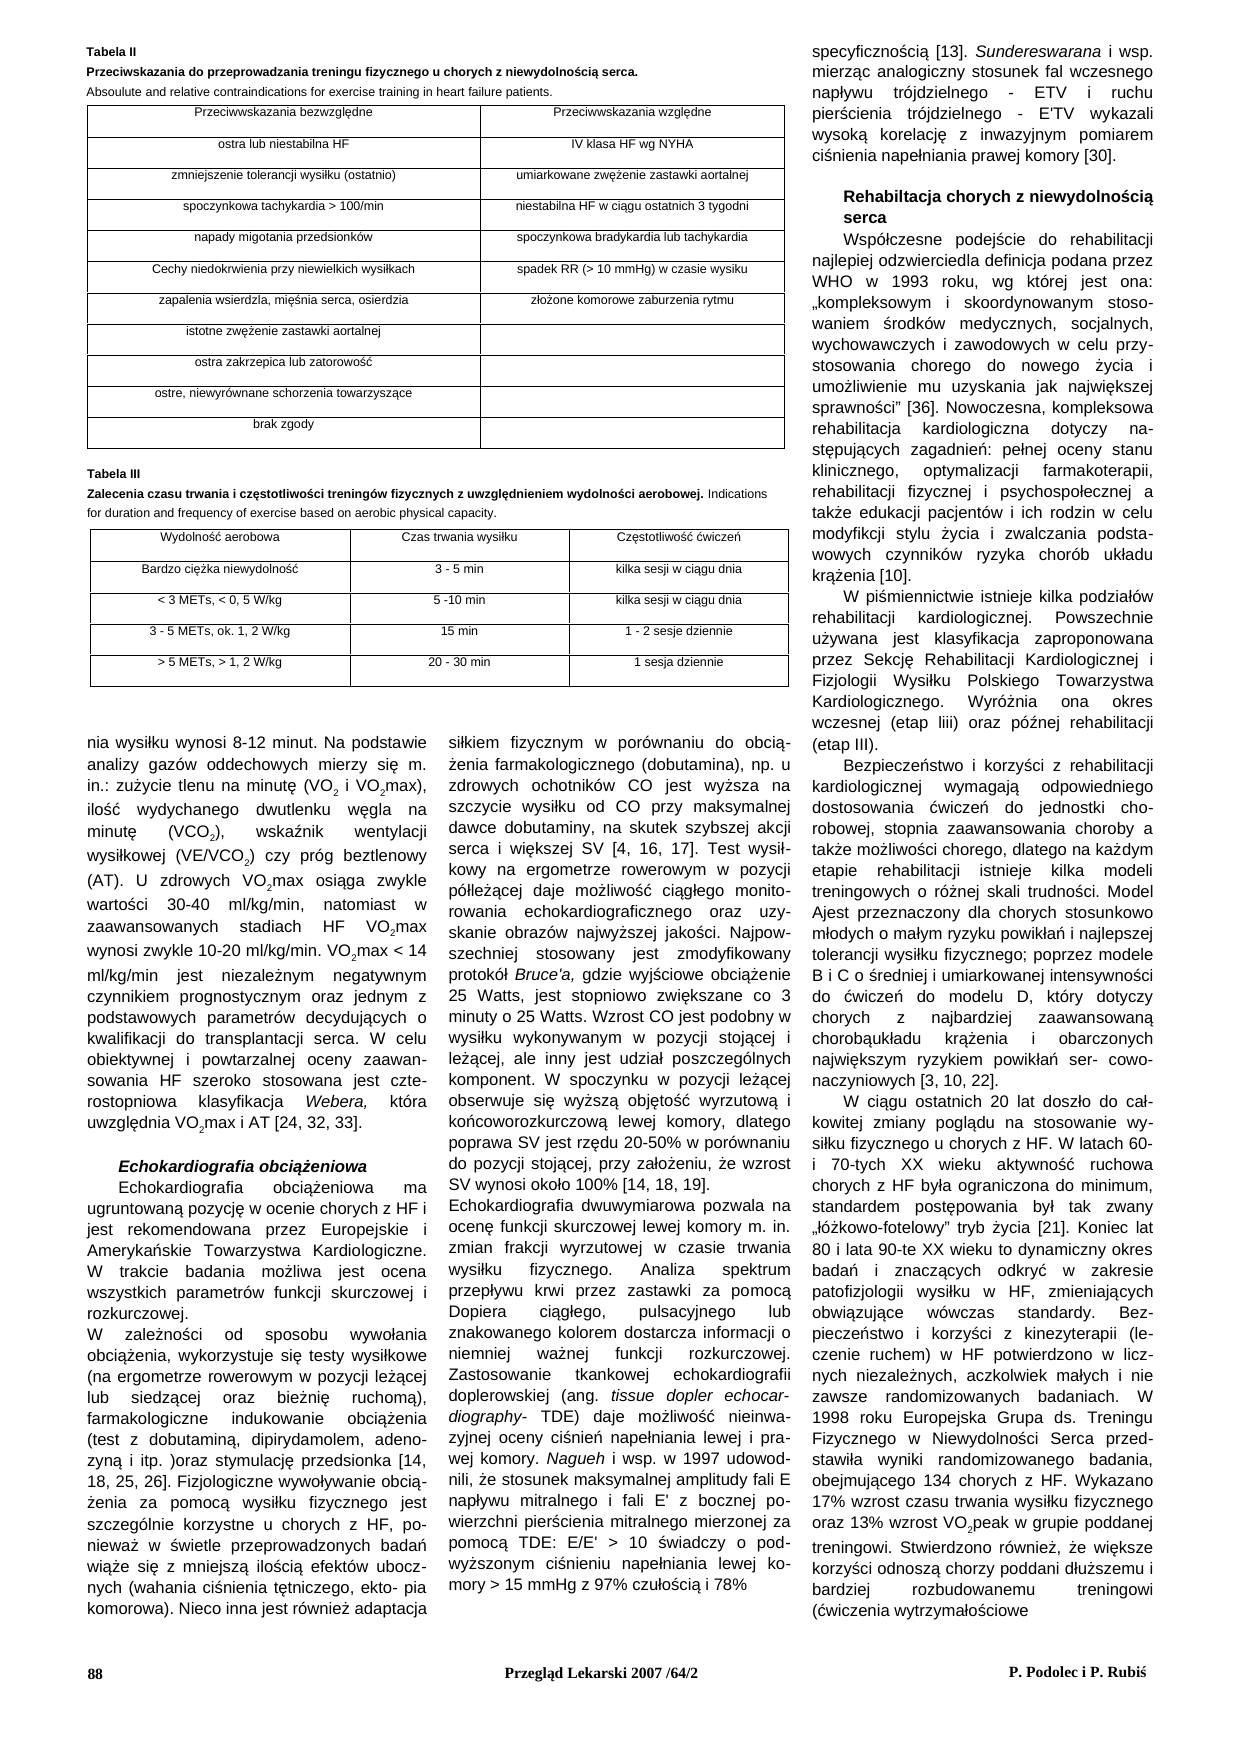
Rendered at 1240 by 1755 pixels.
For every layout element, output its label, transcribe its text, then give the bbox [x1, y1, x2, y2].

table_cell 3 - 5 METs, ok. 1, 2 W/kg [91, 625, 350, 654]
table_cell ostre, niewyrównane schorzenia towarzyszące [88, 387, 480, 417]
text W zależności od sposobu wywołania obciążenia, wykorzystuje się testy wysiłko­we (na ergometrze rowerowym w pozycji leżącej lub siedzącej oraz bieżnię ruchomą), farmakologiczne indukowanie obciążenia (test z dobutaminą, dipirydamolem, adeno­zyną i itp. )oraz stymulację przedsionka [14, 18, 25, 26]. Fizjologiczne wywoływanie obcią­żenia za pomocą wysiłku fizycznego jest szczególnie korzystne u chorych z HF, po­nieważ w świetle przeprowadzonych badań wiąże się z mniejszą ilością efektów ubocz­nych (wahania ciśnienia tętniczego, ekto- pia komorowa). Nieco inna jest również ada­ptacja układu krążenia na obciążenie wy­ [87, 1325, 427, 1622]
text W ciągu ostatnich 20 lat doszło do cał­kowitej zmiany poglądu na stosowanie wy­siłku fizycznego u chorych z HF. W latach 60- i 70-tych XX wieku aktywność ruchowa chorych z HF była ograniczona do minimum, standardem postępowania był tak zwany „łóżkowo-fotelowy” tryb życia [21]. Koniec lat 80 i lata 90-te XX wieku to dynamiczny okres badań i znaczących odkryć w zakre­sie patofizjologii wysiłku w HF, zmieniają­cych obwiązujące wówczas standardy. Bez­pieczeństwo i korzyści z kinezyterapii (le­czenie ruchem) w HF potwierdzono w licz­nych niezależnych, aczkolwiek małych i nie zawsze randomizowanych badaniach. W 1998 roku Europejska Grupa ds. Treningu Fizycznego w Niewydolności Serca przed­stawiła wyniki randomizowanego badania, obejmującego 134 chorych z HF. Wykaza­no 17% wzrost czasu trwania wysiłku fizycz­nego oraz 13% wzrost VO2peak w grupie poddanej treningowi. Stwierdzono również, że większe korzyści odnoszą chorzy pod­dani dłuższemu i bardziej rozbudowanemu treningowi (ćwiczenia wytrzymałościowe [812, 1092, 1153, 1620]
table_cell kilka sesji w ciągu dnia [570, 594, 788, 623]
table_cell istotne zwężenie zastawki aortalnej [88, 325, 480, 354]
text Echokardiografia obciążeniowa ma ugruntowaną pozycję w ocenie chorych z HF i jest rekomendowana przez Europej­skie i Amerykańskie Towarzystwa Kardio­logiczne. W trakcie badania możliwa jest ocena wszystkich parametrów funkcji skur­czowej i rozkurczowej. [87, 1178, 427, 1323]
text 88 [87, 1665, 109, 1683]
text Przeciwskazania do przeprowadzania treningu fizycznego u chorych z niewydolnością serca. Absoulute and relative contraindications for exercise training in heart failure patients. [86, 64, 698, 98]
table_header Częstotliwość ćwiczeń [570, 530, 788, 561]
text Rehabiltacja chorych z niewydolnością serca [843, 187, 1153, 227]
text Tabela II [86, 44, 698, 59]
table_cell 15 min [351, 625, 569, 654]
table_cell < 3 METs, < 0, 5 W/kg [91, 594, 350, 623]
table_cell złożone komorowe zaburzenia rytmu [481, 294, 784, 323]
table_cell kilka sesji w ciągu dnia [570, 562, 788, 592]
text nia wysiłku wynosi 8-12 minut. Na podsta­wie analizy gazów oddechowych mierzy się m. in.: zużycie tlenu na minutę (VO2 i VO2max), ilość wydychanego dwutlenku węgla na minutę (VCO2), wskaźnik wenty­lacji wysiłkowej (VE/VCO2) czy próg beztle­nowy (AT). U zdrowych VO2max osiąga zwy­kle wartości 30-40 ml/kg/min, natomiast w zaawansowanych stadiach HF VO2max wynosi zwykle 10-20 ml/kg/min. VO2max < 14 ml/kg/min jest niezależnym negatywnym czynnikiem prognostycznym oraz jednym z podstawowych parametrów decydujących o kwalifikacji do transplantacji serca. W celu obiektywnej i powtarzalnej oceny zaawan­sowania HF szeroko stosowana jest czte­rostopniowa klasyfikacja Webera, która uwzględnia VO2max i AT [24, 32, 33]. [87, 733, 427, 1136]
table_cell ostra zakrzepica lub zatorowość [88, 356, 480, 386]
text Zalecenia czasu trwania i częstotliwości treningów fizycznych z uwzględnieniem wydolności aerobowej. Indications for duration and frequency of exercise based on aerobic physical capacity. [87, 486, 773, 521]
text W piśmiennictwie istnieje kilka podzia­łów rehabilitacji kardiologicznej. Powszech­nie używana jest klasyfikacja zaproponowa­na przez Sekcję Rehabilitacji Kardiologicz­nej i Fizjologii Wysiłku Polskiego Towarzy­stwa Kardiologicznego. Wyróżnia ona okres wczesnej (etap liii) oraz późnej rehabilita­cji (etap III). [812, 587, 1153, 753]
table_cell > 5 METs, > 1, 2 W/kg [91, 656, 350, 686]
table_header Przeciwwskazania względne [481, 106, 784, 137]
table_cell niestabilna HF w ciągu ostatnich 3 tygodni [481, 200, 784, 230]
table_cell zapalenia wsierdzla, mięśnia serca, osierdzia [88, 294, 480, 323]
table_cell Cechy niedokrwienia przy niewielkich wysiłkach [88, 262, 480, 292]
text Tabela III [87, 466, 773, 481]
table_cell [481, 418, 784, 448]
subtitle Echokardiografia obciążeniowa [87, 1157, 427, 1176]
table_header Przeciwwskazania bezwzględne [88, 106, 480, 137]
text Przegląd Lekarski 2007 /64/2 [504, 1664, 735, 1682]
table_cell umiarkowane zwężenie zastawki aortalnej [481, 169, 784, 199]
table_header Czas trwania wysiłku [351, 530, 569, 561]
table_cell spoczynkowa bradykardia lub tachykardia [481, 231, 784, 261]
table_cell 5 -10 min [351, 594, 569, 623]
table_cell spadek RR (> 10 mmHg) w czasie wysiku [481, 262, 784, 292]
table_cell IV klasa HF wg NYHA [481, 138, 784, 168]
table_cell 3 - 5 min [351, 562, 569, 592]
table_header Wydolność aerobowa [91, 530, 350, 561]
text P. Podolec i P. Rubiś [1002, 1663, 1153, 1681]
text siłkiem fizycznym w porównaniu do obcią­żenia farmakologicznego (dobutamina), np. u zdrowych ochotników CO jest wyższa na szczycie wysiłku od CO przy maksymalnej dawce dobutaminy, na skutek szybszej ak­cji serca i większej SV [4, 16, 17]. Test wysił­kowy na ergometrze rowerowym w pozycji półleżącej daje możliwość ciągłego monito­rowania echokardiograficznego oraz uzy­skanie obrazów najwyższej jakości. Najpow­szechniej stosowany jest zmodyfikowany protokół Bruce'a, gdzie wyjściowe obciąże­nie 25 Watts, jest stopniowo zwiększane co 3 minuty o 25 Watts. Wzrost CO jest po­dobny w wysiłku wykonywanym w pozycji stojącej i leżącej, ale inny jest udział po­szczególnych komponent. W spoczynku w pozycji leżącej obserwuje się wyższą obję­tość wyrzutową i końcoworozkurczową le­wej komory, dlatego poprawa SV jest rzędu 20-50% w porównaniu do pozycji stojącej, przy założeniu, że wzrost SV wynosi około 100% [14, 18, 19]. [448, 733, 791, 1194]
table_cell Bardzo ciężka niewydolność [91, 562, 350, 592]
table_cell 1 - 2 sesje dziennie [570, 625, 788, 654]
text Echokardiografia dwuwymiarowa po­zwala na ocenę funkcji skurczowej lewej komory m. in. zmian frakcji wyrzutowej w cza­sie trwania wysiłku fizycznego. Analiza spek­trum przepływu krwi przez zastawki za po­mocą Dopiera ciągłego, pulsacyjnego lub znakowanego kolorem dostarcza informa­cji o niemniej ważnej funkcji rozkurczowej. Zastosowanie tkankowej echokardiografii doplerowskiej (ang. tissue dopler echocar- diography- TDE) daje możliwość nieinwa­zyjnej oceny ciśnień napełniania lewej i pra­wej komory. Nagueh i wsp. w 1997 udowod­nili, że stosunek maksymalnej amplitudy fali E napływu mitralnego i fali E' z bocznej po­wierzchni pierścienia mitralnego mierzonej za pomocą TDE: E/E' > 10 świadczy o pod­wyższonym ciśnieniu napełniania lewej ko­mory > 15 mmHg z 97% czułością i 78% [448, 1196, 791, 1594]
table_cell ostra lub niestabilna HF [88, 138, 480, 168]
text Bezpieczeństwo i korzyści z rehabilita­cji kardiologicznej wymagają odpowiednie­go dostosowania ćwiczeń do jednostki cho­robowej, stopnia zaawansowania choroby a także możliwości chorego, dlatego na każ­dym etapie rehabilitacji istnieje kilka modeli treningowych o różnej skali trudności. Mo­del Ajest przeznaczony dla chorych stosun­kowo młodych o małym ryzyku powikłań i najlepszej tolerancji wysiłku fizycznego; po­przez modele B i C o średniej i umiarkowa­nej intensywności do ćwiczeń do modelu D, który dotyczy chorych z najbardziej zaawan­sowaną chorobąukładu krążenia i obarczo­nych największym ryzykiem powikłań ser- cowo-naczyniowych [3, 10, 22]. [812, 755, 1153, 1090]
table_cell 20 - 30 min [351, 656, 569, 686]
table_cell [481, 325, 784, 354]
table_cell [481, 387, 784, 417]
table_cell brak zgody [88, 418, 480, 448]
table_cell spoczynkowa tachykardia > 100/min [88, 200, 480, 230]
table_cell napady migotania przedsionków [88, 231, 480, 261]
text Współczesne podejście do rehabilitacji najlepiej odzwierciedla definicja podana przez WHO w 1993 roku, wg której jest ona: „kompleksowym i skoordynowanym stoso­waniem środków medycznych, socjalnych, wychowawczych i zawodowych w celu przy­stosowania chorego do nowego życia i umożliwienie mu uzyskania jak największej sprawności” [36]. Nowoczesna, komplekso­wa rehabilitacja kardiologiczna dotyczy na­stępujących zagadnień: pełnej oceny stanu klinicznego, optymalizacji farmakoterapii, rehabilitacji fizycznej i psychospołecznej a także edukacji pacjentów i ich rodzin w celu modyfikcji stylu życia i zwalczania podsta­wowych czynników ryzyka chorób układu krążenia [10]. [812, 229, 1153, 585]
table_cell [481, 356, 784, 386]
table_cell 1 sesja dziennie [570, 656, 788, 686]
table_cell zmniejszenie tolerancji wysiłku (ostatnio) [88, 169, 480, 199]
text specyficznością [13]. Sundereswarana i wsp. mierząc analogiczny stosunek fal wczesnego napływu trójdzielnego - ETV i ruchu pierścienia trójdzielnego - E'TV wy­kazali wysoką korelację z inwazyjnym pomia­rem ciśnienia napełniania prawej komory [30]. [812, 41, 1153, 165]
